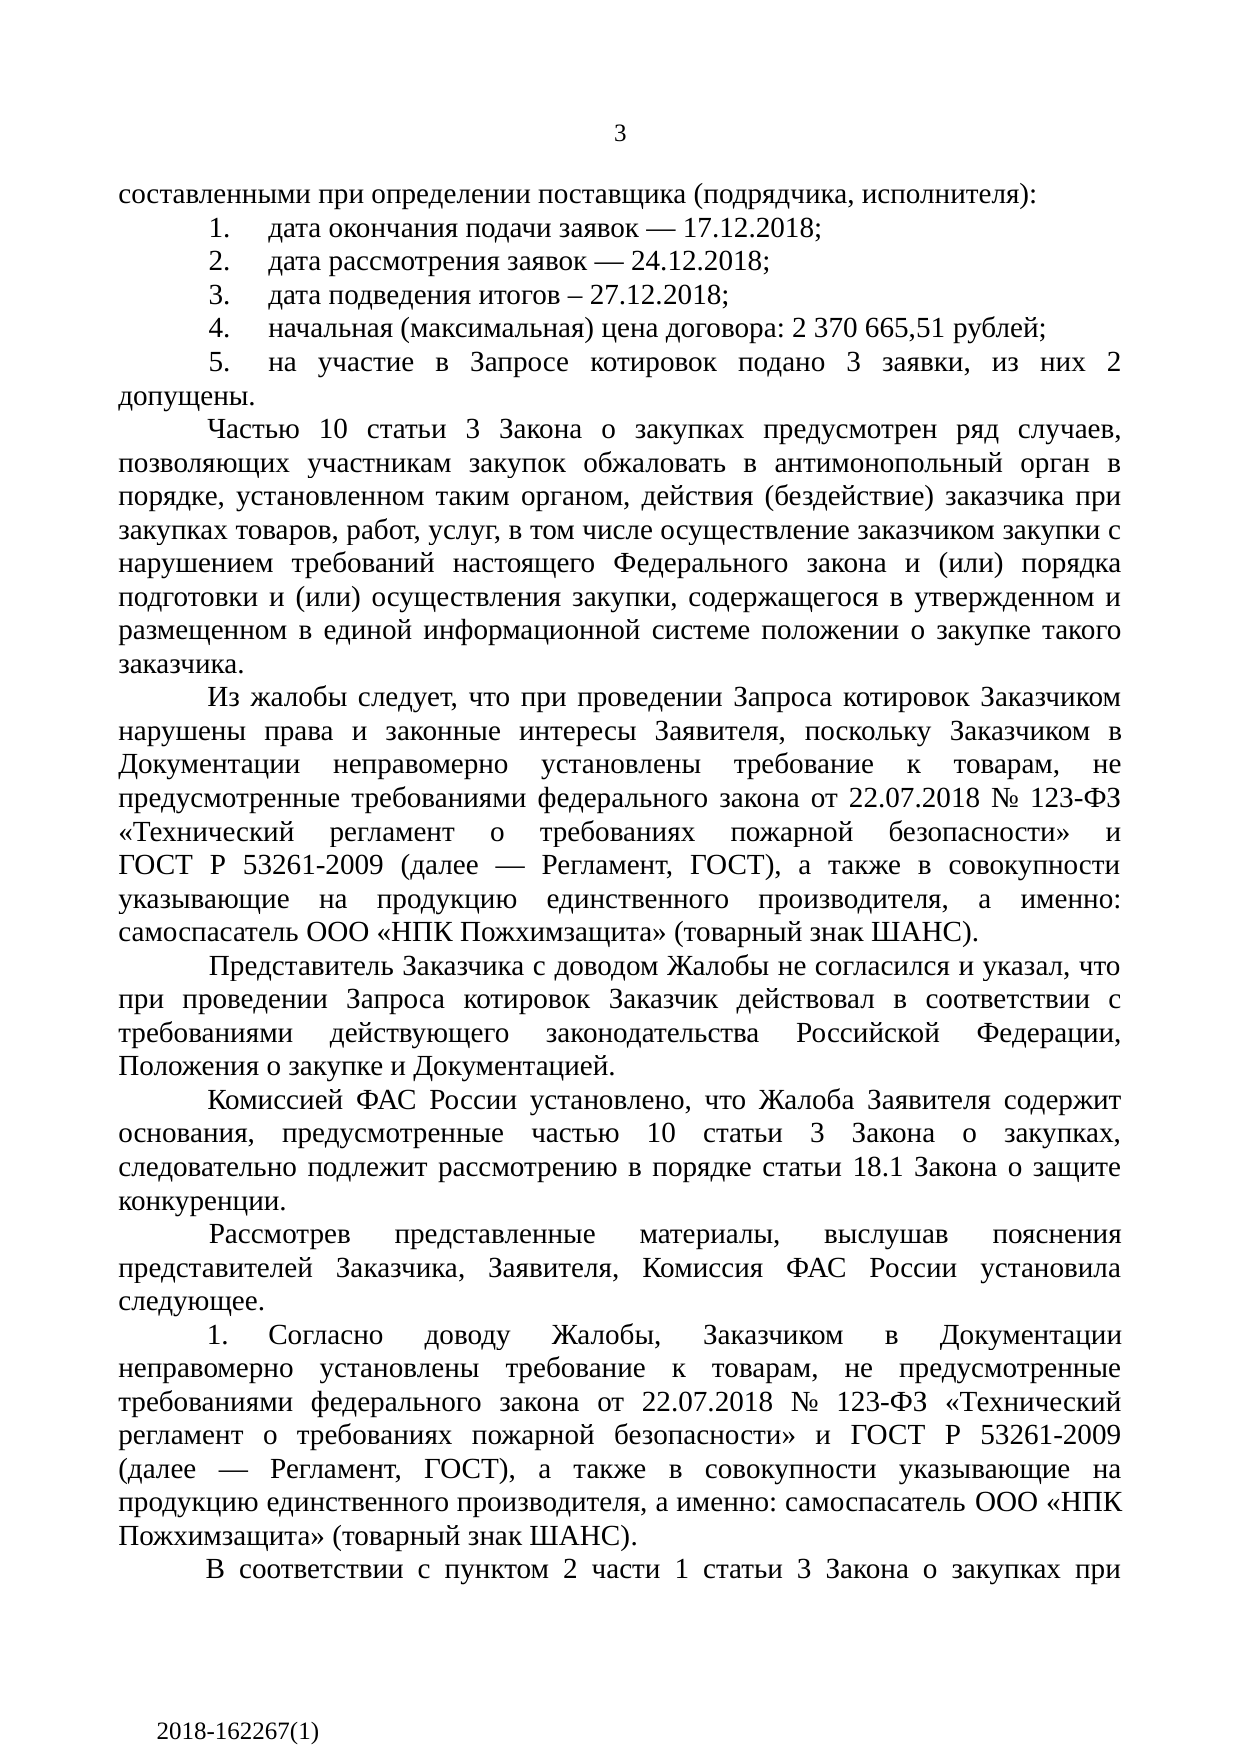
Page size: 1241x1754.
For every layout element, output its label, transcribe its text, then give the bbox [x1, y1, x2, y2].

text Комиссией ФАС России установлено, что Жалоба Заявителя содержит основания, предусмотренные частью 10 статьи 3 Закона о закупках, следовательно подлежит рассмотрению в порядке статьи 18.1 Закона о защите конкуренции. [118, 1082, 1122, 1216]
list на участие в Запросе котировок подано 3 заявки, из них 2 допущены. [118, 344, 1122, 411]
text Из жалобы следует, что при проведении Запроса котировок Заказчиком нарушены права и законные интересы Заявителя, поскольку Заказчиком в Документации неправомерно установлены требование к товарам, не предусмотренные требованиями федерального закона от 22.07.2018 № 123-ФЗ «Технический регламент о требованиях пожарной безопасности» и ГОСТ Р 53261-2009 (далее — Регламент, ГОСТ), а также в совокупности указывающие на продукцию единственного производителя, а именно: самоспасатель ООО «НПК Пожхимзащита» (товарный знак ШАНС). [118, 679, 1122, 948]
text составленными при определении поставщика (подрядчика, исполнителя): [118, 176, 1122, 210]
text Частью 10 статьи 3 Закона о закупках предусмотрен ряд случаев, позволяющих участникам закупок обжаловать в антимонопольный орган в порядке, установленном таким органом, действия (бездействие) заказчика при закупках товаров, работ, услуг, в том числе осуществление заказчиком закупки с нарушением требований настоящего Федерального закона и (или) порядка подготовки и (или) осуществления закупки, содержащегося в утвержденном и размещенном в единой информационной системе положении о закупке такого заказчика. [118, 411, 1122, 679]
text Рассмотрев представленные материалы, выслушав пояснения представителей Заказчика, Заявителя, Комиссия ФАС России установила следующее. [118, 1216, 1122, 1317]
list дата окончания подачи заявок — 17.12.2018; [118, 210, 1122, 243]
list начальная (максимальная) цена договора: 2 370 665,51 рублей; [118, 311, 1122, 344]
text Представитель Заказчика с доводом Жалобы не согласился и указал, что при проведении Запроса котировок Заказчик действовал в соответствии с требованиями действующего законодательства Российской Федерации, Положения о закупке и Документацией. [118, 948, 1122, 1082]
list Согласно доводу Жалобы, Заказчиком в Документации неправомерно установлены требование к товарам, не предусмотренные требованиями федерального закона от 22.07.2018 № 123-ФЗ «Технический регламент о требованиях пожарной безопасности» и ГОСТ Р 53261-2009 (далее — Регламент, ГОСТ), а также в совокупности указывающие на продукцию единственного производителя, а именно: самоспасатель ООО «НПК Пожхимзащита» (товарный знак ШАНС). [118, 1317, 1122, 1552]
list дата подведения итогов – 27.12.2018; [118, 277, 1122, 311]
text В соответствии с пунктом 2 части 1 статьи 3 Закона о закупках при [118, 1552, 1122, 1585]
list дата рассмотрения заявок — 24.12.2018; [118, 243, 1122, 277]
